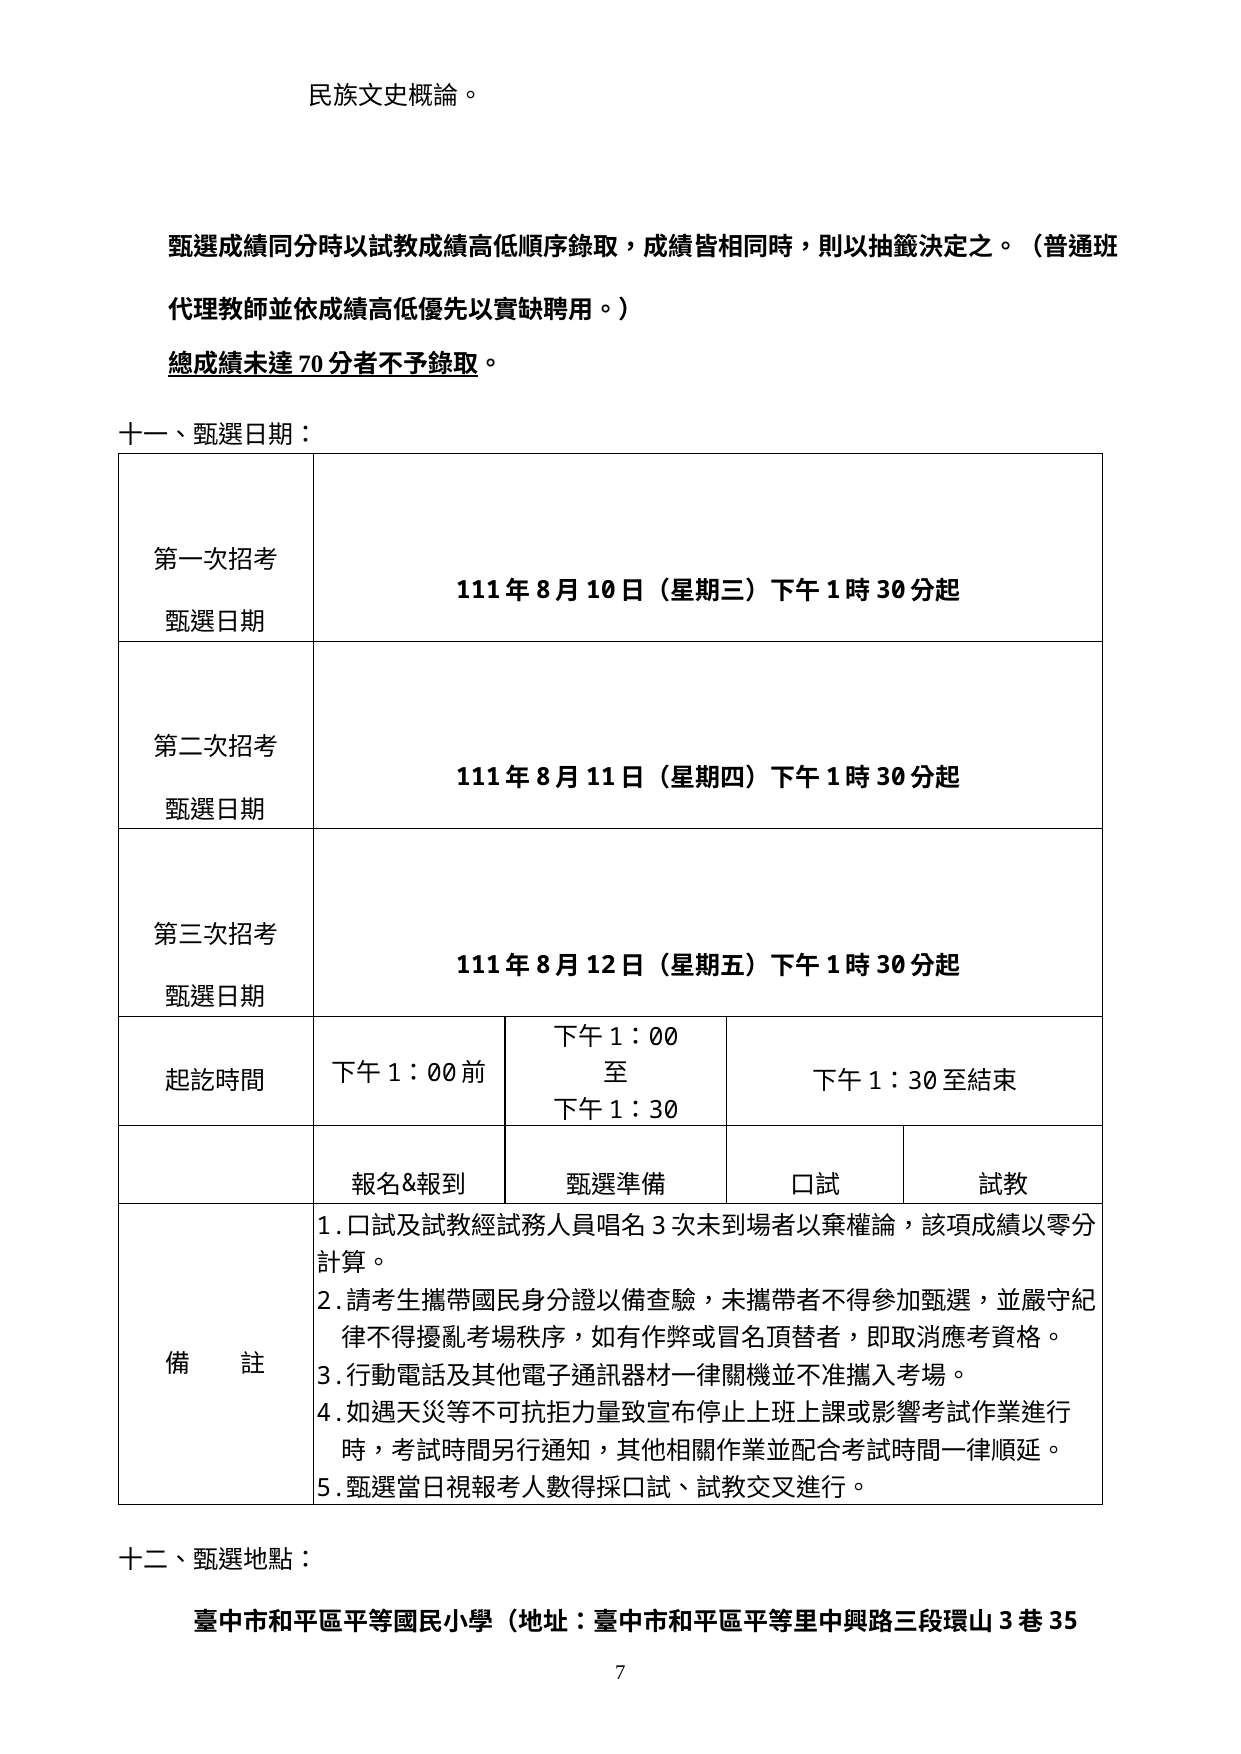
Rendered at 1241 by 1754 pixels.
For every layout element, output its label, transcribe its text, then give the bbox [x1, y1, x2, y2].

table_cell 111年8月11日（星期四）下午1時30分起 [314, 642, 1102, 828]
table_cell 下午1：30至結束 [727, 1017, 1102, 1125]
table_cell 111年8月12日（星期五）下午1時30分起 [314, 829, 1102, 1016]
table_cell 第三次招考 甄選日期 [119, 829, 313, 1016]
text 十二、甄選地點： [118, 1516, 1122, 1578]
text 代理教師並依成績高低優先以實缺聘用。） [168, 266, 1122, 328]
table_cell 下午1：00 至 下午1：30 [506, 1017, 726, 1125]
text 十一、甄選日期： [118, 391, 1122, 453]
table_cell 下午1：00前 [314, 1017, 504, 1125]
table_cell 備 註 [119, 1204, 313, 1504]
text 臺中市和平區平等國民小學（地址：臺中市和平區平等里中興路三段環山3巷35 [118, 1578, 1122, 1641]
text 民族文史概論。 [218, 78, 1122, 111]
table_cell [119, 1126, 313, 1203]
text 總成績未達70分者不予錄取。 [118, 328, 1122, 380]
table_cell 甄選準備 [506, 1126, 726, 1203]
table_header 第一次招考 甄選日期 [119, 454, 313, 641]
table_cell 口試 [727, 1126, 903, 1203]
table_cell 試教 [904, 1126, 1102, 1203]
text 甄選成績同分時以試教成績高低順序錄取，成績皆相同時，則以抽籤決定之。（普通班 [168, 203, 1122, 266]
table_cell 報名&報到 [314, 1126, 504, 1203]
table_header 111年8月10日（星期三）下午1時30分起 [314, 454, 1102, 641]
table_cell 1.口試及試教經試務人員唱名3次未到場者以棄權論，該項成績以零分計算。 2.請考生攜帶國民身分證以備查驗，未攜帶者不得參加甄選，並嚴守紀律不得擾亂考場秩序，如有作弊或冒名頂替者，即取消應考資格。 3.行動電話及其他電子通訊器材一律關機並不准攜入考場。 4.如遇天災等不可抗拒力量致宣布停止上班上課或影響考試作業進行時，考試時間另行通知，其他相關作業並配合考試時間一律順延。 5.甄選當日視報考人數得採口試、試教交叉進行。 [314, 1204, 1102, 1504]
table_cell 第二次招考 甄選日期 [119, 642, 313, 828]
table_cell 起訖時間 [119, 1017, 313, 1125]
